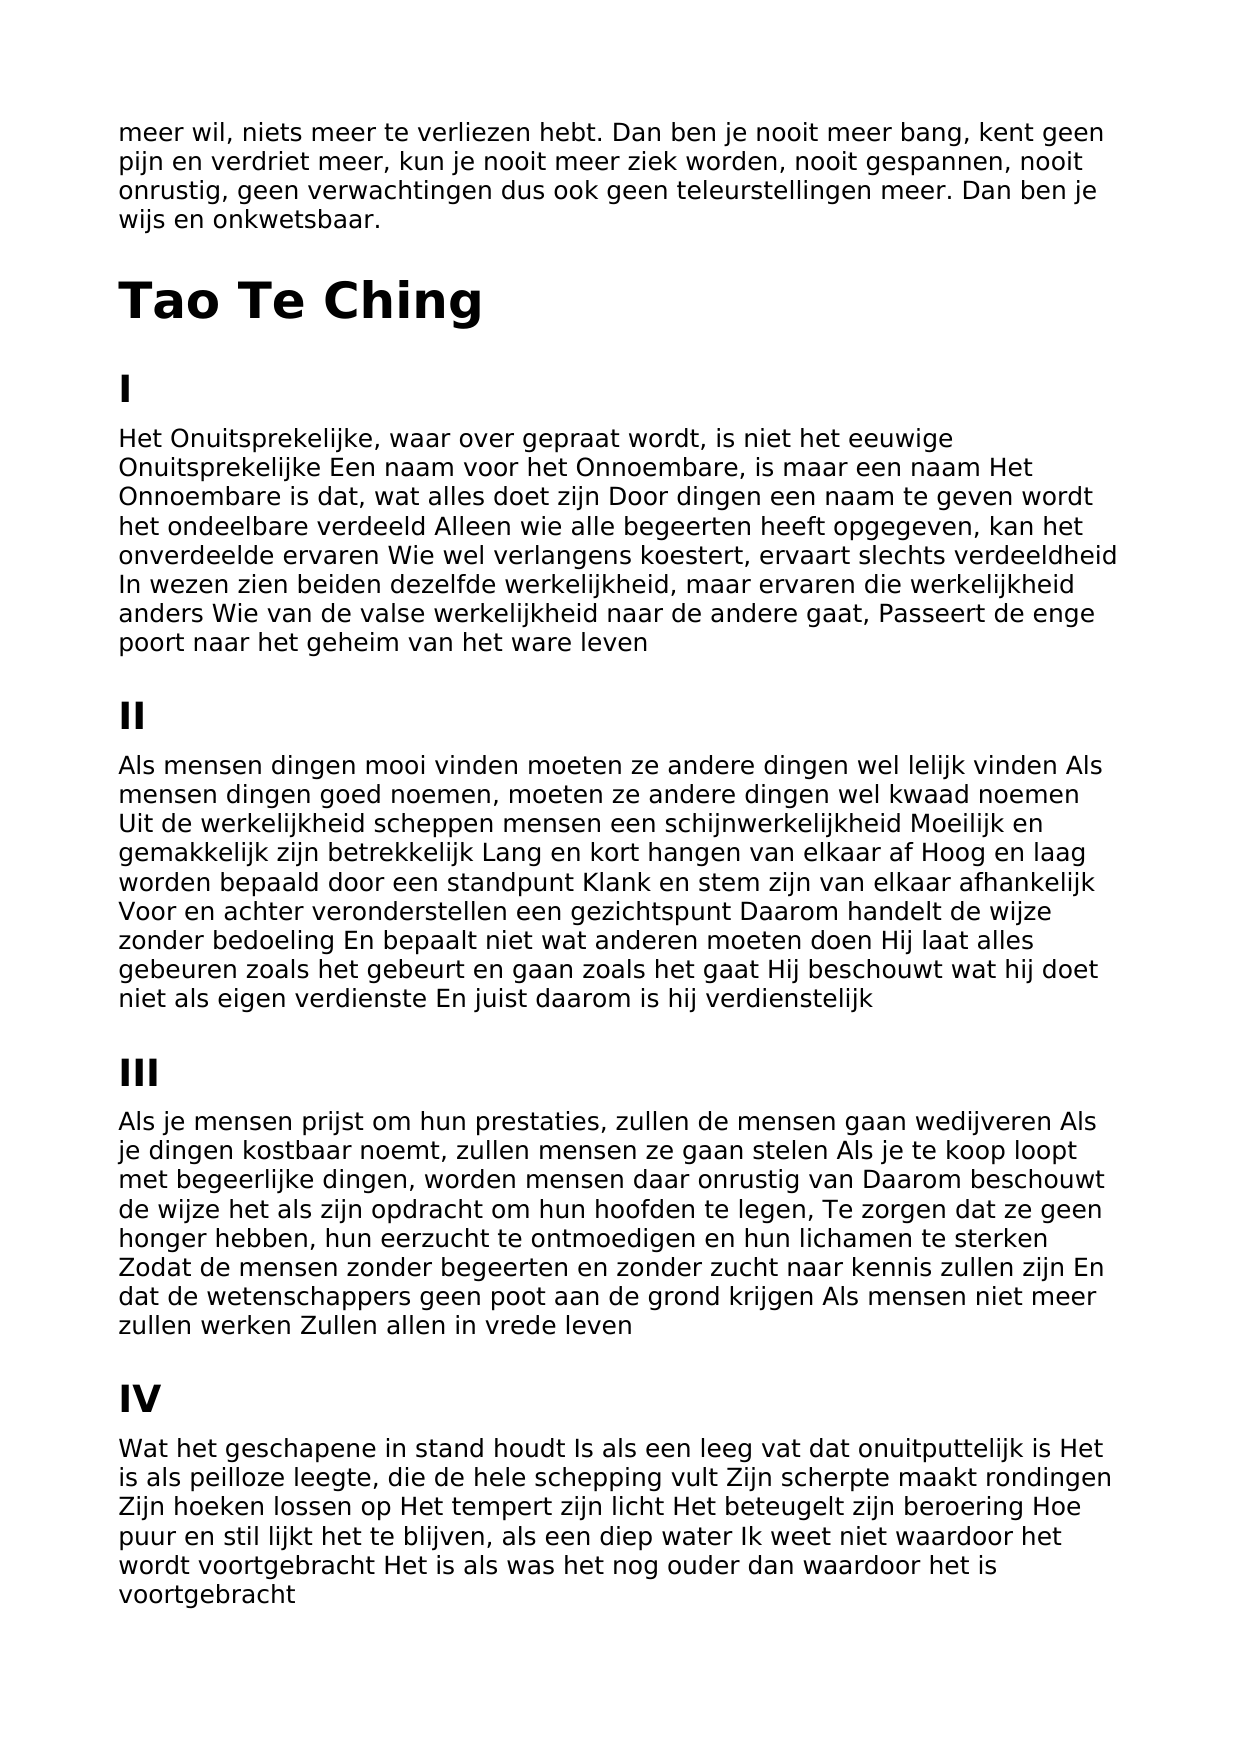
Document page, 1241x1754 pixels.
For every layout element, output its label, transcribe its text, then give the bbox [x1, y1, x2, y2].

subtitle II [118, 695, 1122, 739]
text meer wil, niets meer te verliezen hebt. Dan ben je nooit meer bang, kent geen pijn en verdriet meer, kun je nooit meer ziek worden, nooit gespannen, nooit onrustig, geen verwachtingen dus ook geen teleurstellingen meer. Dan ben je wijs en onkwetsbaar. [118, 118, 1122, 235]
subtitle I [118, 368, 1122, 412]
subtitle IV [118, 1378, 1122, 1422]
text Als mensen dingen mooi vinden moeten ze andere dingen wel lelijk vinden Als mensen dingen goed noemen, moeten ze andere dingen wel kwaad noemen Uit de werkelijkheid scheppen mensen een schijnwerkelijkheid Moeilijk en gemakkelijk zijn betrekkelijk Lang en kort hangen van elkaar af Hoog en laag worden bepaald door een standpunt Klank en stem zijn van elkaar afhankelijk Voor en achter veronderstellen een gezichtspunt Daarom handelt de wijze zonder bedoeling En bepaalt niet wat anderen moeten doen Hij laat alles gebeuren zoals het gebeurt en gaan zoals het gaat Hij beschouwt wat hij doet niet als eigen verdienste En juist daarom is hij verdienstelijk [118, 751, 1122, 1014]
text Als je mensen prijst om hun prestaties, zullen de mensen gaan wedijveren Als je dingen kostbaar noemt, zullen mensen ze gaan stelen Als je te koop loopt met begeerlijke dingen, worden mensen daar onrustig van Daarom beschouwt de wijze het als zijn opdracht om hun hoofden te legen, Te zorgen dat ze geen honger hebben, hun eerzucht te ontmoedigen en hun lichamen te sterken Zodat de mensen zonder begeerten en zonder zucht naar kennis zullen zijn En dat de wetenschappers geen poot aan de grond krijgen Als mensen niet meer zullen werken Zullen allen in vrede leven [118, 1107, 1122, 1341]
text Het Onuitsprekelijke, waar over gepraat wordt, is niet het eeuwige Onuitsprekelijke Een naam voor het Onnoembare, is maar een naam Het Onnoembare is dat, wat alles doet zijn Door dingen een naam te geven wordt het ondeelbare verdeeld Alleen wie alle begeerten heeft opgegeven, kan het onverdeelde ervaren Wie wel verlangens koestert, ervaart slechts verdeeldheid In wezen zien beiden dezelfde werkelijkheid, maar ervaren die werkelijkheid anders Wie van de valse werkelijkheid naar de andere gaat, Passeert de enge poort naar het geheim van het ware leven [118, 424, 1122, 657]
subtitle Tao Te Ching [118, 272, 1122, 331]
text Wat het geschapene in stand houdt Is als een leeg vat dat onuitputtelijk is Het is als peilloze leegte, die de hele schepping vult Zijn scherpte maakt rondingen Zijn hoeken lossen op Het tempert zijn licht Het beteugelt zijn beroering Hoe puur en stil lijkt het te blijven, als een diep water Ik weet niet waardoor het wordt voortgebracht Het is als was het nog ouder dan waardoor het is voortgebracht [118, 1434, 1122, 1609]
subtitle III [118, 1051, 1122, 1095]
